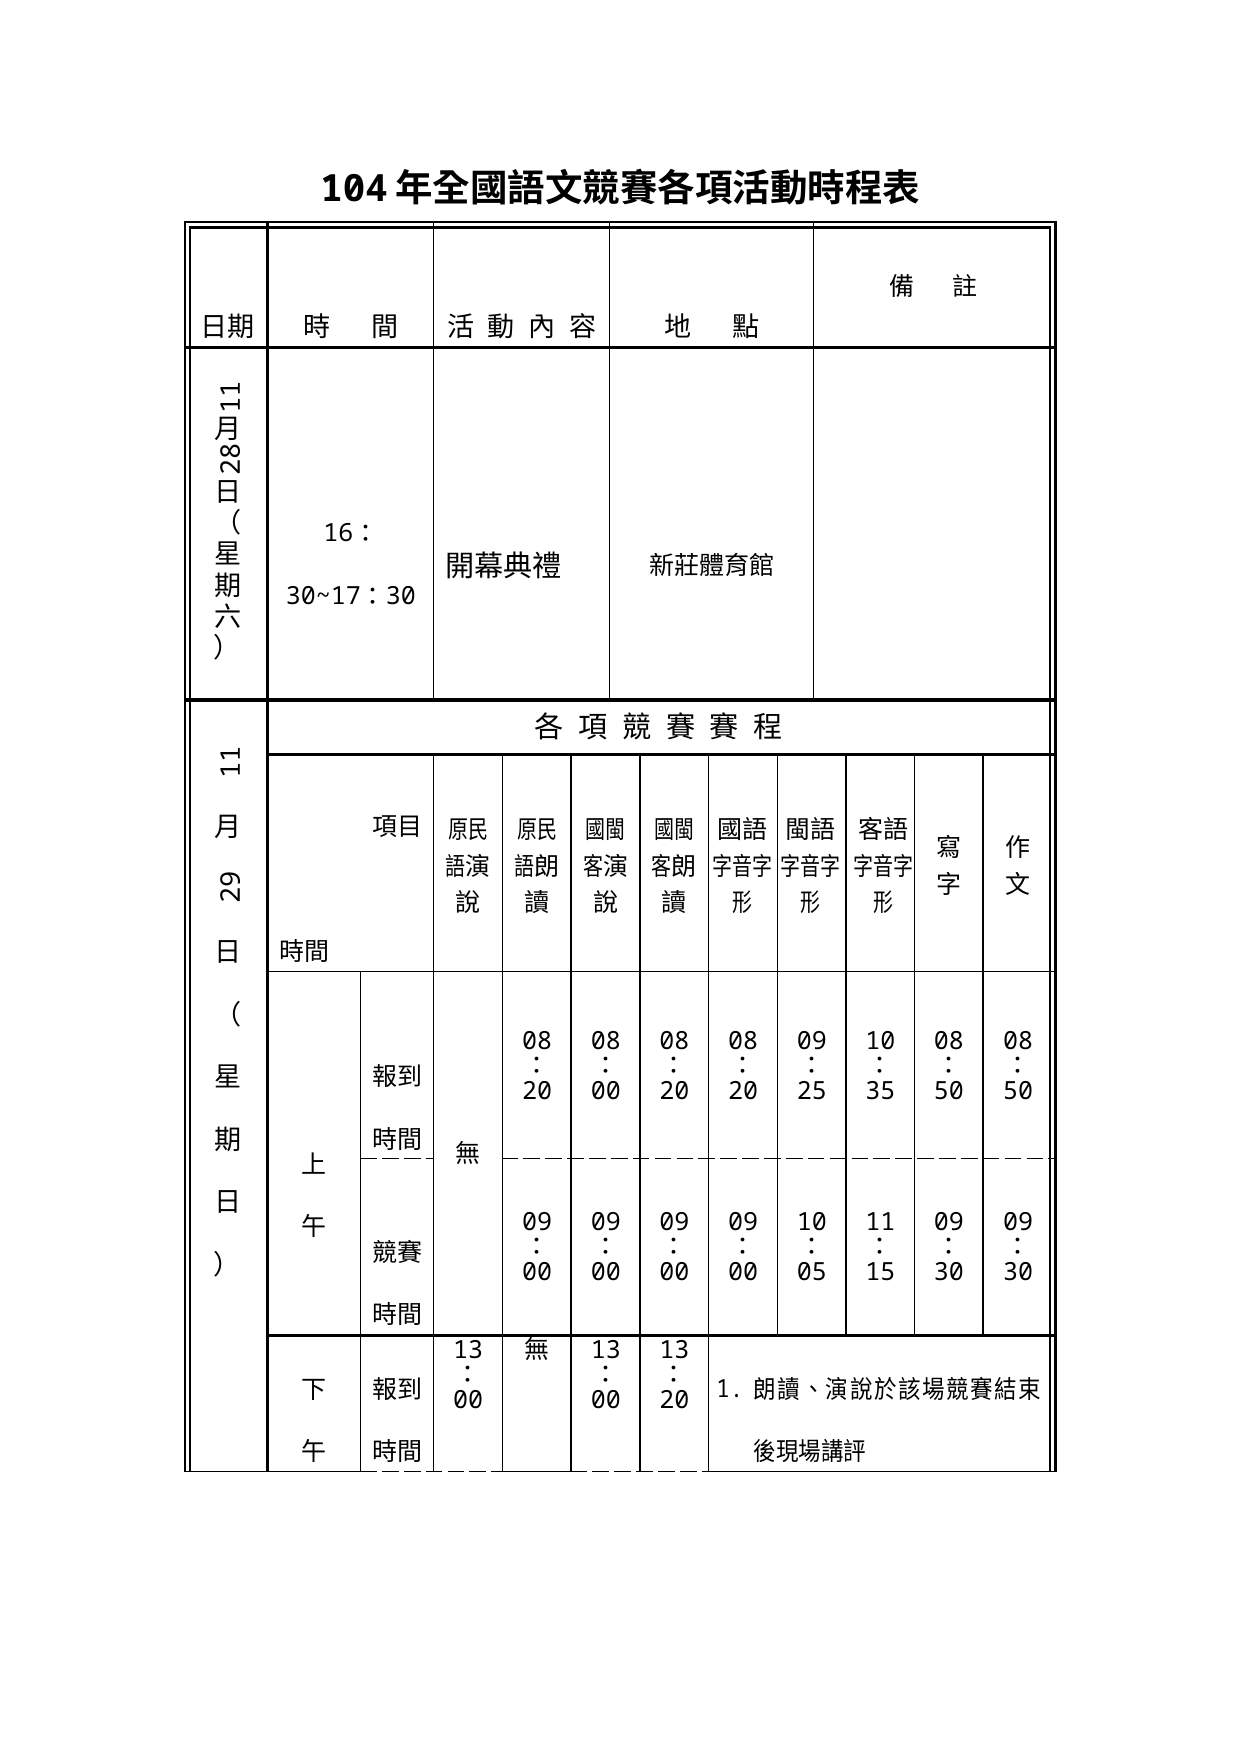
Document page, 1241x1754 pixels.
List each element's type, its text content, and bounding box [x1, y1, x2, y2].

table_cell 下 午 [269, 1337, 360, 1471]
table_header 時 間 [269, 229, 433, 346]
table_cell 10：05 [778, 1158, 845, 1333]
table_cell 09：00 [572, 1158, 639, 1333]
table_cell 16：30~17：30 [269, 349, 433, 698]
table_cell 08：00 [572, 972, 639, 1158]
table_cell 13：00 [572, 1337, 639, 1471]
table_cell 無 [434, 972, 502, 1333]
table_cell 11月29日（星期日） [191, 702, 266, 1471]
table_cell 報到時間 [361, 1337, 433, 1471]
table_cell 項目 時間 [269, 756, 433, 971]
table_cell 08：20 [641, 972, 708, 1158]
table_cell 09：30 [984, 1158, 1049, 1333]
table_header 日期 [191, 229, 266, 346]
table_cell 國語 字音字形 [709, 756, 777, 971]
table_cell 客語 字音字形 [847, 756, 914, 971]
table_cell 09：00 [709, 1158, 777, 1333]
table_cell 08：20 [503, 972, 570, 1158]
table_cell 13：00 [434, 1337, 502, 1471]
table_cell 11：15 [847, 1158, 914, 1333]
table_cell 競賽時間 [361, 1158, 433, 1333]
table_cell 09：00 [641, 1158, 708, 1333]
table_cell 作文 [984, 756, 1049, 971]
table_cell 報到時間 [361, 972, 433, 1158]
table_cell 原民語朗讀 [503, 756, 570, 971]
table_cell 09：30 [915, 1158, 982, 1333]
table_cell [814, 349, 1049, 698]
table_header 地 點 [610, 229, 813, 346]
table_cell 國閩客演說 [572, 756, 639, 971]
table_cell 13：20 [641, 1337, 708, 1471]
table_cell 08：20 [709, 972, 777, 1158]
table_cell 上 午 [269, 972, 360, 1333]
table_cell 國閩客朗讀 [641, 756, 708, 971]
table_cell 09：00 [503, 1158, 570, 1333]
table_cell 08：50 [915, 972, 982, 1158]
table_cell 閩語 字音字形 [778, 756, 845, 971]
table_cell 各 項 競 賽 賽 程 [269, 702, 1049, 753]
text 104年全國語文競賽各項活動時程表 [187, 158, 1053, 213]
table_cell 10：35 [847, 972, 914, 1158]
table_cell 08：50 [984, 972, 1049, 1158]
table_cell 11月28日（星期六） [191, 349, 266, 698]
table_cell 09：25 [778, 972, 845, 1158]
table_cell 新莊體育館 [610, 349, 813, 698]
table_cell 朗讀、演說於該場競賽結束後現場講評 11：30~12：40午餐(各單位休息區) [709, 1337, 1049, 1471]
table_cell 寫字 [915, 756, 982, 971]
table_header 備 註 [814, 223, 1053, 346]
table_cell 開幕典禮 [434, 349, 609, 698]
table_header 活 動 內 容 [434, 229, 609, 346]
table_cell 原民語演說 [434, 756, 502, 971]
table_cell 無 [503, 1337, 570, 1471]
